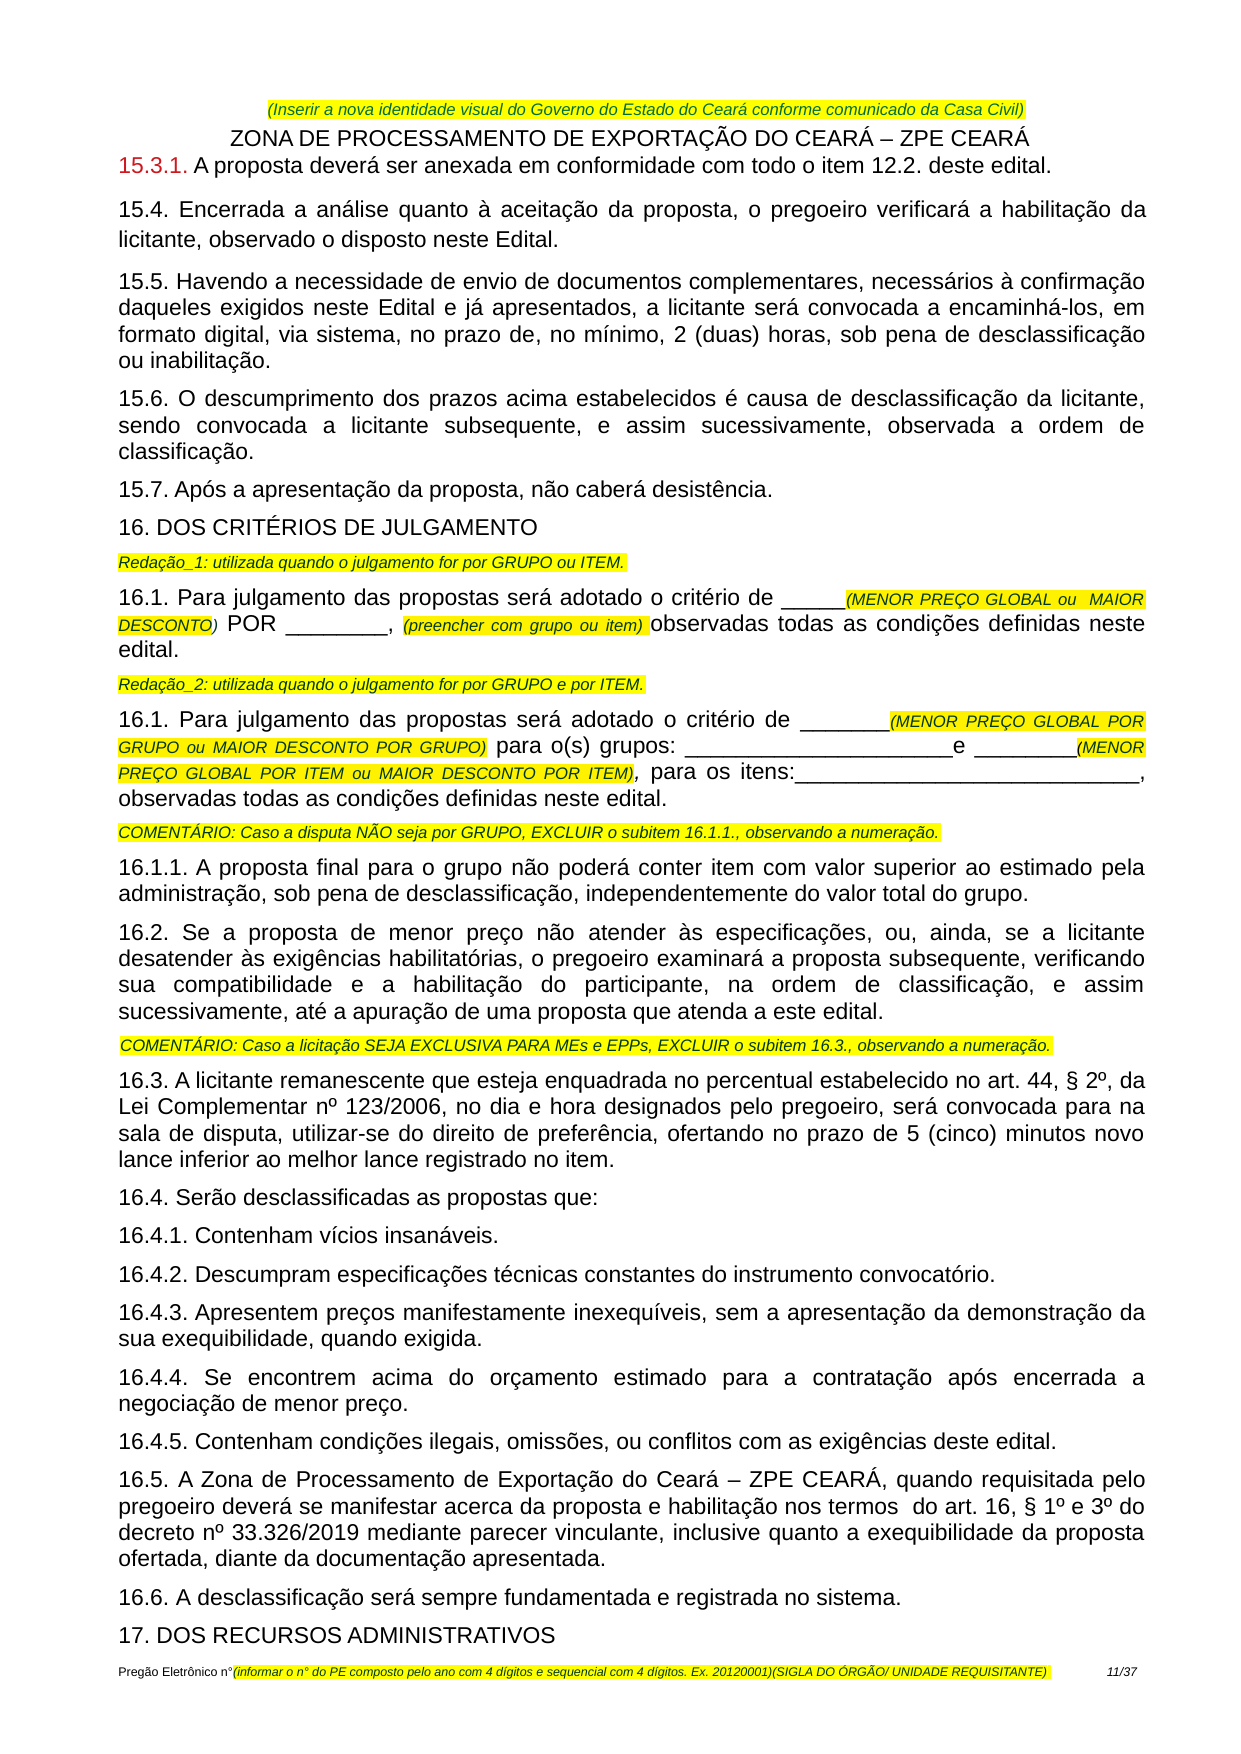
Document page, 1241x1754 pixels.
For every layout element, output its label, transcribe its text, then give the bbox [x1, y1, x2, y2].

text 16.4.5. Contenham condições ilegais, omissões, ou conflitos com as exigências deste edital. [118, 1428, 1146, 1454]
text 15.3.1. A proposta deverá ser anexada em conformidade com todo o item 12.2. deste edital. [118, 152, 1146, 178]
text 16. DOS CRITÉRIOS DE JULGAMENTO [118, 514, 1146, 541]
text 16.4.4. Se encontrem acima do orçamento estimado para a contratação após encerrada a negociação de menor preço. [118, 1363, 1146, 1416]
text COMENTÁRIO: Caso a licitação SEJA EXCLUSIVA PARA MEs e EPPs, EXCLUIR o subitem 16.3., observando a numeração. [120, 1036, 1146, 1055]
text 16.4.1. Contenham vícios insanáveis. [118, 1222, 1146, 1249]
text 16.5. A Zona de Processamento de Exportação do Ceará – ZPE CEARÁ, quando requisitada pelo pregoeiro deverá se manifestar acerca da proposta e habilitação nos termos do art. 16, § 1º e 3º do decreto nº 33.326/2019 mediante parecer vinculante, inclusive quanto a exequibilidade da proposta ofertada, diante da documentação apresentada. [118, 1466, 1146, 1572]
text 15.5. Havendo a necessidade de envio de documentos complementares, necessários à confirmação daqueles exigidos neste Edital e já apresentados, a licitante será convocada a encaminhá-los, em formato digital, via sistema, no prazo de, no mínimo, 2 (duas) horas, sob pena de desclassificação ou inabilitação. [118, 268, 1146, 373]
text 16.4.2. Descumpram especificações técnicas constantes do instrumento convocatório. [118, 1261, 1146, 1287]
text Redação_2: utilizada quando o julgamento for por GRUPO e por ITEM. [118, 674, 1146, 694]
text 15.7. Após a apresentação da proposta, não caberá desistência. [118, 476, 1146, 502]
text Redação_1: utilizada quando o julgamento for por GRUPO ou ITEM. [118, 553, 1146, 572]
text 16.4.3. Apresentem preços manifestamente inexequíveis, sem a apresentação da demonstração da sua exequibilidade, quando exigida. [118, 1299, 1146, 1352]
text 16.1. Para julgamento das propostas será adotado o critério de _______(MENOR PREÇO GLOBAL POR GRUPO ou MAIOR DESCONTO POR GRUPO) para o(s) grupos: _____________________e ________(MENOR PREÇO GLOBAL POR ITEM ou MAIOR DESCONTO POR ITEM), para os itens:___________________________, observadas todas as condições definidas neste edital. [118, 706, 1146, 811]
text 16.2. Se a proposta de menor preço não atender às especificações, ou, ainda, se a licitante desatender às exigências habilitatórias, o pregoeiro examinará a proposta subsequente, verificando sua compatibilidade e a habilitação do participante, na ordem de classificação, e assim sucessivamente, até a apuração de uma proposta que atenda a este edital. [118, 918, 1146, 1024]
text 17. DOS RECURSOS ADMINISTRATIVOS [118, 1622, 1146, 1648]
text 16.4. Serão desclassificadas as propostas que: [118, 1184, 1146, 1211]
text 16.6. A desclassificação será sempre fundamentada e registrada no sistema. [118, 1583, 1146, 1610]
text 16.3. A licitante remanescente que esteja enquadrada no percentual estabelecido no art. 44, § 2º, da Lei Complementar nº 123/2006, no dia e hora designados pelo pregoeiro, será convocada para na sala de disputa, utilizar-se do direito de preferência, ofertando no prazo de 5 (cinco) minutos novo lance inferior ao melhor lance registrado no item. [118, 1067, 1146, 1172]
text 16.1.1. A proposta final para o grupo não poderá conter item com valor superior ao estimado pela administração, sob pena de desclassificação, independentemente do valor total do grupo. [118, 854, 1146, 907]
text 15.6. O descumprimento dos prazos acima estabelecidos é causa de desclassificação da licitante, sendo convocada a licitante subsequente, e assim sucessivamente, observada a ordem de classificação. [118, 385, 1146, 464]
text COMENTÁRIO: Caso a disputa NÃO seja por GRUPO, EXCLUIR o subitem 16.1.1., observando a numeração. [118, 823, 1146, 842]
text 16.1. Para julgamento das propostas será adotado o critério de _____(MENOR PREÇO GLOBAL ou MAIOR DESCONTO) POR ________, (preencher com grupo ou item) observadas todas as condições definidas neste edital. [118, 584, 1146, 663]
text 15.4. Encerrada a análise quanto à aceitação da proposta, o pregoeiro verificará a habilitação da licitante, observado o disposto neste Edital. [118, 196, 1147, 252]
